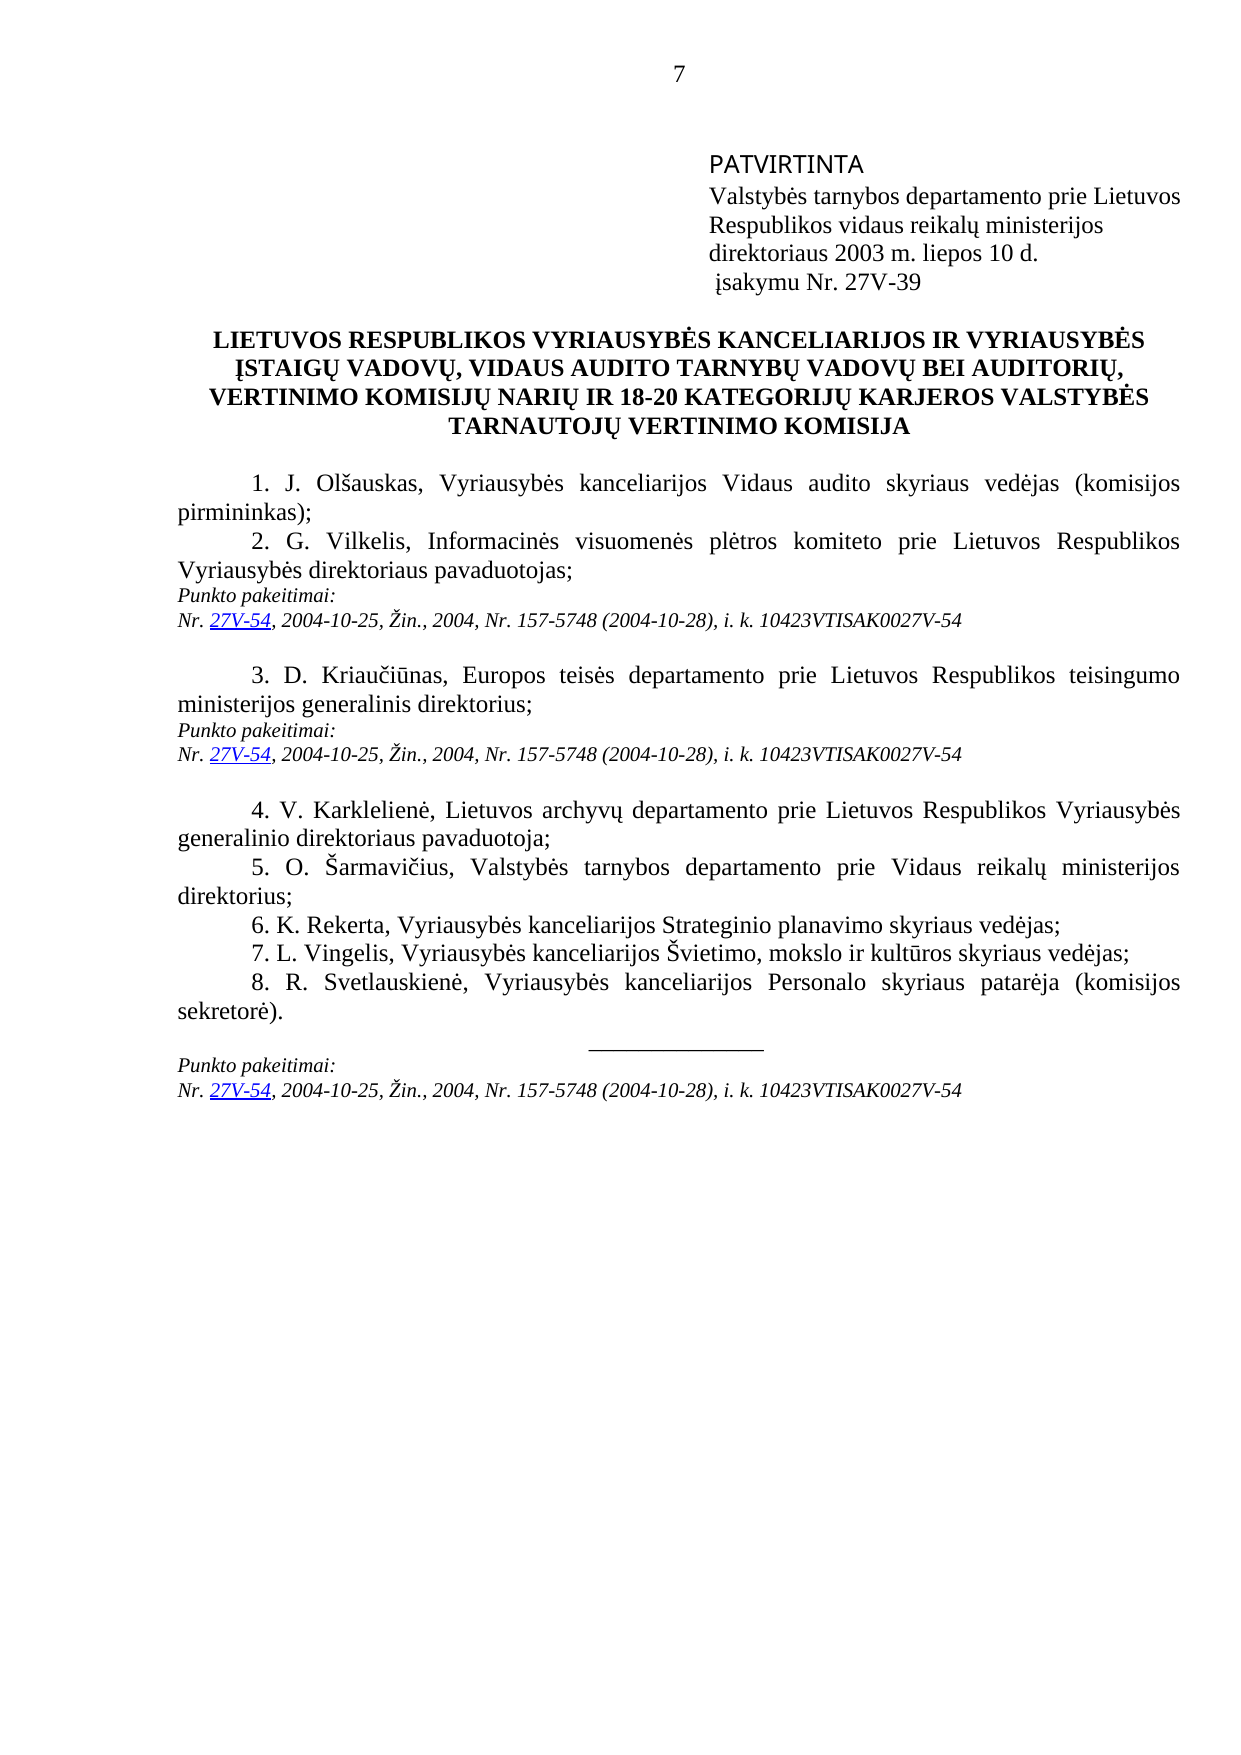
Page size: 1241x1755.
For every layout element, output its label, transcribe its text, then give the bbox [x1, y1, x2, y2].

text Nr. 27V-54, 2004-10-25, Žin., 2004, Nr. 157-5748 (2004-10-28), i. k. 10423VTISAK0027V-54 [177, 742, 1181, 766]
text 3. D. Kriaučiūnas, Europos teisės departamento prie Lietuvos Respublikos teisingumo ministerijos generalinis direktorius; [177, 660, 1181, 718]
text 2. G. Vilkelis, Informacinės visuomenės plėtros komiteto prie Lietuvos Respublikos Vyriausybės direktoriaus pavaduotojas; [177, 526, 1181, 583]
text Nr. 27V-54, 2004-10-25, Žin., 2004, Nr. 157-5748 (2004-10-28), i. k. 10423VTISAK0027V-54 [177, 1077, 1181, 1102]
text Punkto pakeitimai: [177, 718, 1181, 742]
text Respublikos vidaus reikalų ministerijos [177, 210, 1181, 238]
text 4. V. Karklelienė, Lietuvos archyvų departamento prie Lietuvos Respublikos Vyriausybės generalinio direktoriaus pavaduotoja; [177, 795, 1181, 852]
text Valstybės tarnybos departamento prie Lietuvos [177, 181, 1181, 210]
text 6. K. Rekerta, Vyriausybės kanceliarijos Strateginio planavimo skyriaus vedėjas; [177, 910, 1181, 938]
text Punkto pakeitimai: [177, 1053, 1181, 1077]
text įsakymu Nr. 27V-39 [177, 267, 1181, 296]
text PATVIRTINTA [177, 147, 1181, 181]
text 8. R. Svetlauskienė, Vyriausybės kanceliarijos Personalo skyriaus patarėja (komisijos sekretorė). [177, 967, 1181, 1025]
text ______________ [177, 1025, 1181, 1053]
text Lietuvos Respublikos Vyriausybės kanceliarijos ir Vyriausybės įstaigų VADOVŲ, VIDAUS AUDITO TARNYBų VADOVŲ BEI AUDITORIŲ, vertinimo komisijų narių ir 18-20 kategorijų karjeros valstybės tarnautojų vertinimo komisija [177, 325, 1181, 440]
text direktoriaus 2003 m. liepos 10 d. [177, 238, 1181, 267]
text 5. O. Šarmavičius, Valstybės tarnybos departamento prie Vidaus reikalų ministerijos direktorius; [177, 852, 1181, 910]
text 1. J. Olšauskas, Vyriausybės kanceliarijos Vidaus audito skyriaus vedėjas (komisijos pirmininkas); [177, 468, 1181, 526]
text Punkto pakeitimai: [177, 583, 1181, 607]
text Nr. 27V-54, 2004-10-25, Žin., 2004, Nr. 157-5748 (2004-10-28), i. k. 10423VTISAK0027V-54 [177, 607, 1181, 632]
text 7. L. Vingelis, Vyriausybės kanceliarijos Švietimo, mokslo ir kultūros skyriaus vedėjas; [177, 938, 1181, 967]
